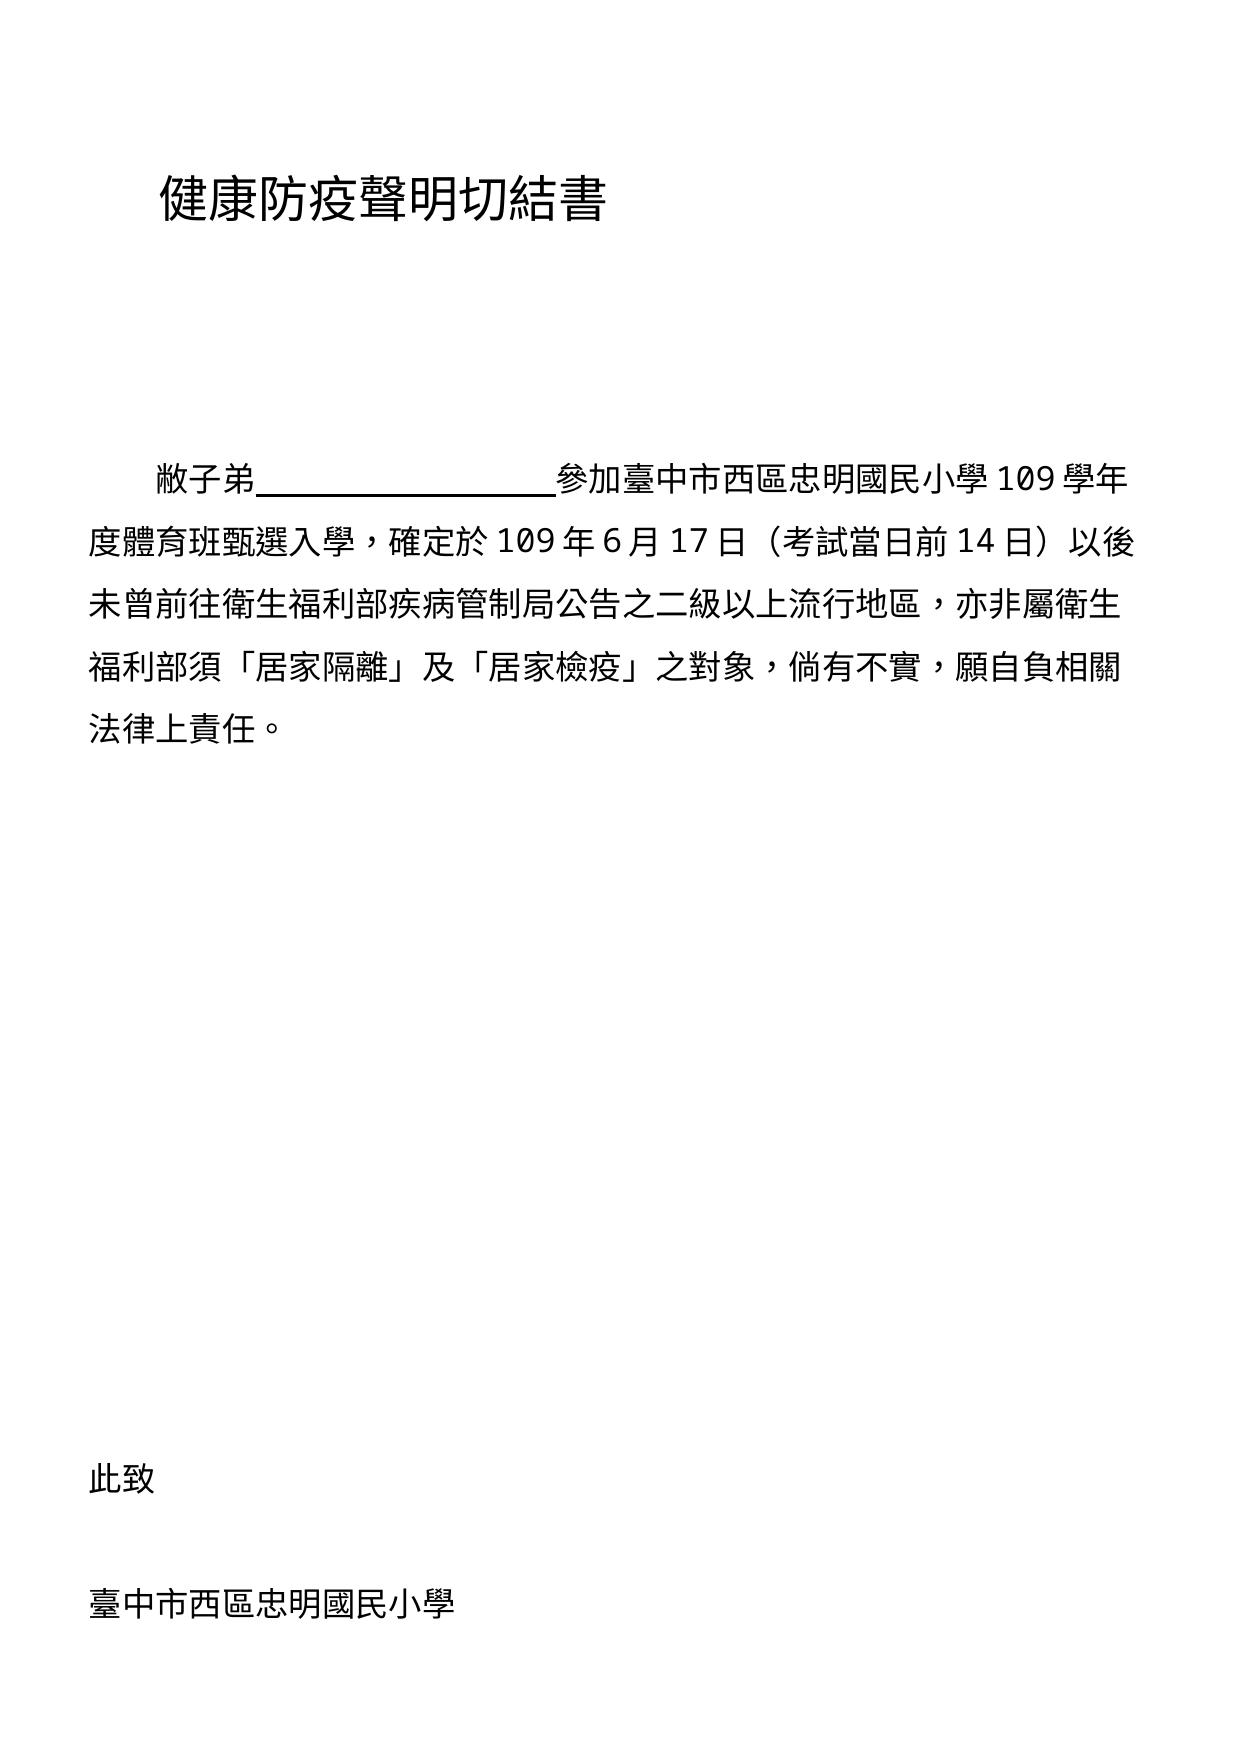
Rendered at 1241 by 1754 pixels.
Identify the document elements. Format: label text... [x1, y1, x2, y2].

text 健康防疫聲明切結書 [89, 123, 1152, 248]
text 此致 [89, 1436, 1152, 1498]
text 臺中市西區忠明國民小學 [89, 1561, 1152, 1623]
text 敝子弟 參加臺中市西區忠明國民小學109學年度體育班甄選入學，確定於109年6月17日（考試當日前14日）以後未曾前往衛生福利部疾病管制局公告之二級以上流行地區，亦非屬衛生福利部須「居家隔離」及「居家檢疫」之對象，倘有不實，願自負相關法律上責任。 [89, 436, 1152, 748]
